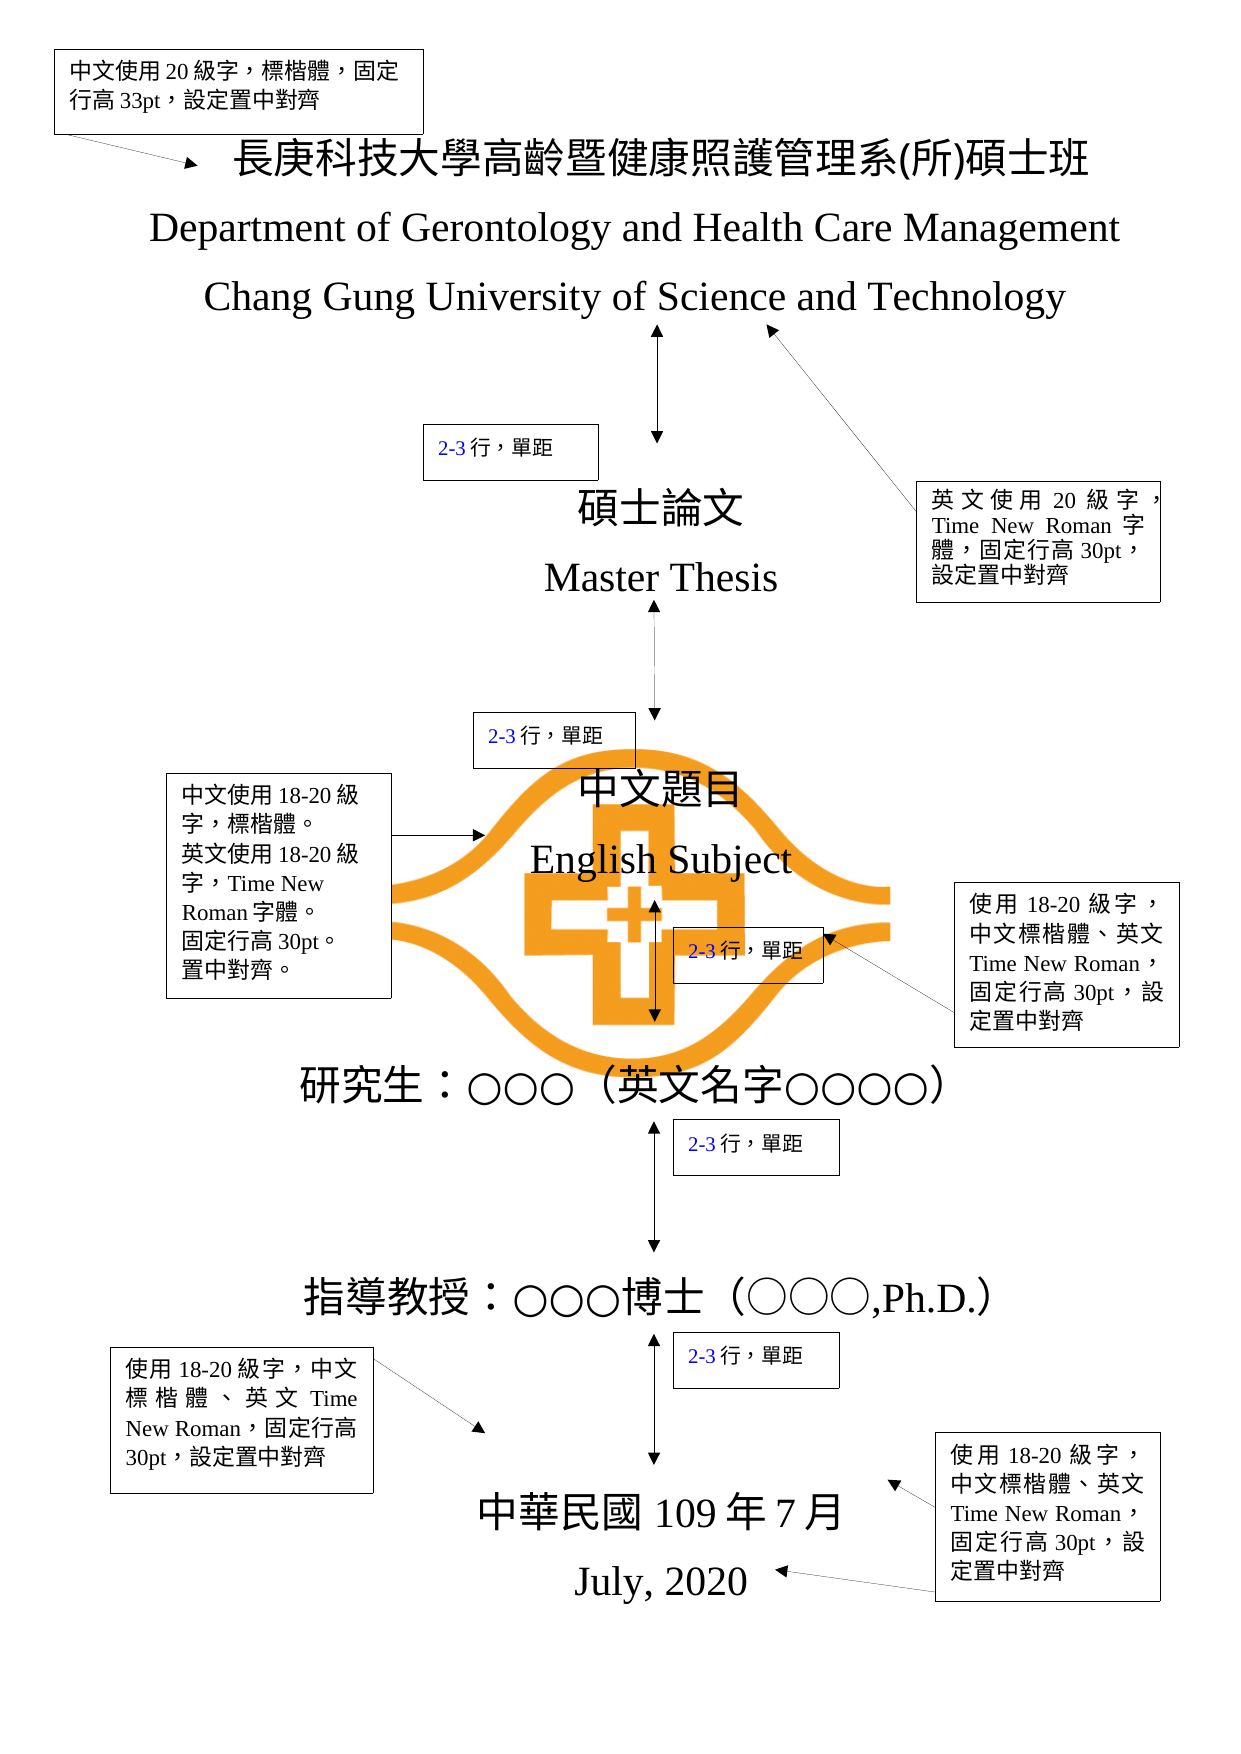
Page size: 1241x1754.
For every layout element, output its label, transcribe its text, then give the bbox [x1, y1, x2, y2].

picture [332, 727, 473, 749]
text 2-3行，單距 [688, 934, 808, 965]
text 2-3行，單距 [488, 720, 620, 750]
text Master Thesis [167, 537, 1122, 606]
picture [332, 887, 938, 1045]
text 中華民國 109年7月 [167, 1472, 935, 1541]
text 英文使用20級字，Time New Roman字體，固定行高30pt，設定置中對齊 [932, 488, 1145, 588]
text Chang Gung University of Science and Technology [148, 256, 1122, 324]
text 置中對齊。 [182, 955, 376, 984]
picture [636, 727, 938, 749]
text 固定行高30pt。 [182, 926, 376, 955]
text 中文題目 [167, 749, 1122, 818]
text 2-3行，單距 [688, 1339, 824, 1370]
text 中文使用18-20級字，標楷體。 [182, 780, 376, 839]
text 2-3行，單距 [688, 1127, 824, 1157]
text 使用18-20級字，中文標楷體、英文Time New Roman，固定行高30pt，設定置中對齊 [950, 1440, 1145, 1586]
text English Subject [392, 818, 1122, 887]
text 指導教授：○○○博士（○○○,Ph.D.） [167, 1257, 1122, 1326]
text Department of Gerontology and Health Care Management [148, 187, 1122, 256]
picture [474, 727, 488, 749]
text July, 2020 [167, 1541, 1122, 1609]
text 英文使用18-20級字，Time New Roman字體。 [182, 839, 376, 926]
text 使用18-20級字，中文標楷體、英文Time New Roman，固定行高30pt，設定置中對齊 [969, 889, 1164, 1035]
text 使用18-20級字，中文標楷體、英文Time New Roman，固定行高30pt，設定置中對齊 [125, 1354, 358, 1471]
text 長庚科技大學高齡暨健康照護管理系(所)碩士班 [167, 118, 1122, 187]
text 2-3行，單距 [438, 431, 583, 462]
text 碩士論文 [167, 468, 916, 537]
picture [620, 727, 635, 749]
text 中文使用20級字，標楷體，固定行高33pt，設定置中對齊 [69, 56, 408, 115]
text 研究生：○○○（英文名字○○○○） [148, 1045, 1122, 1114]
text 碩士論文 [883, 468, 1122, 509]
